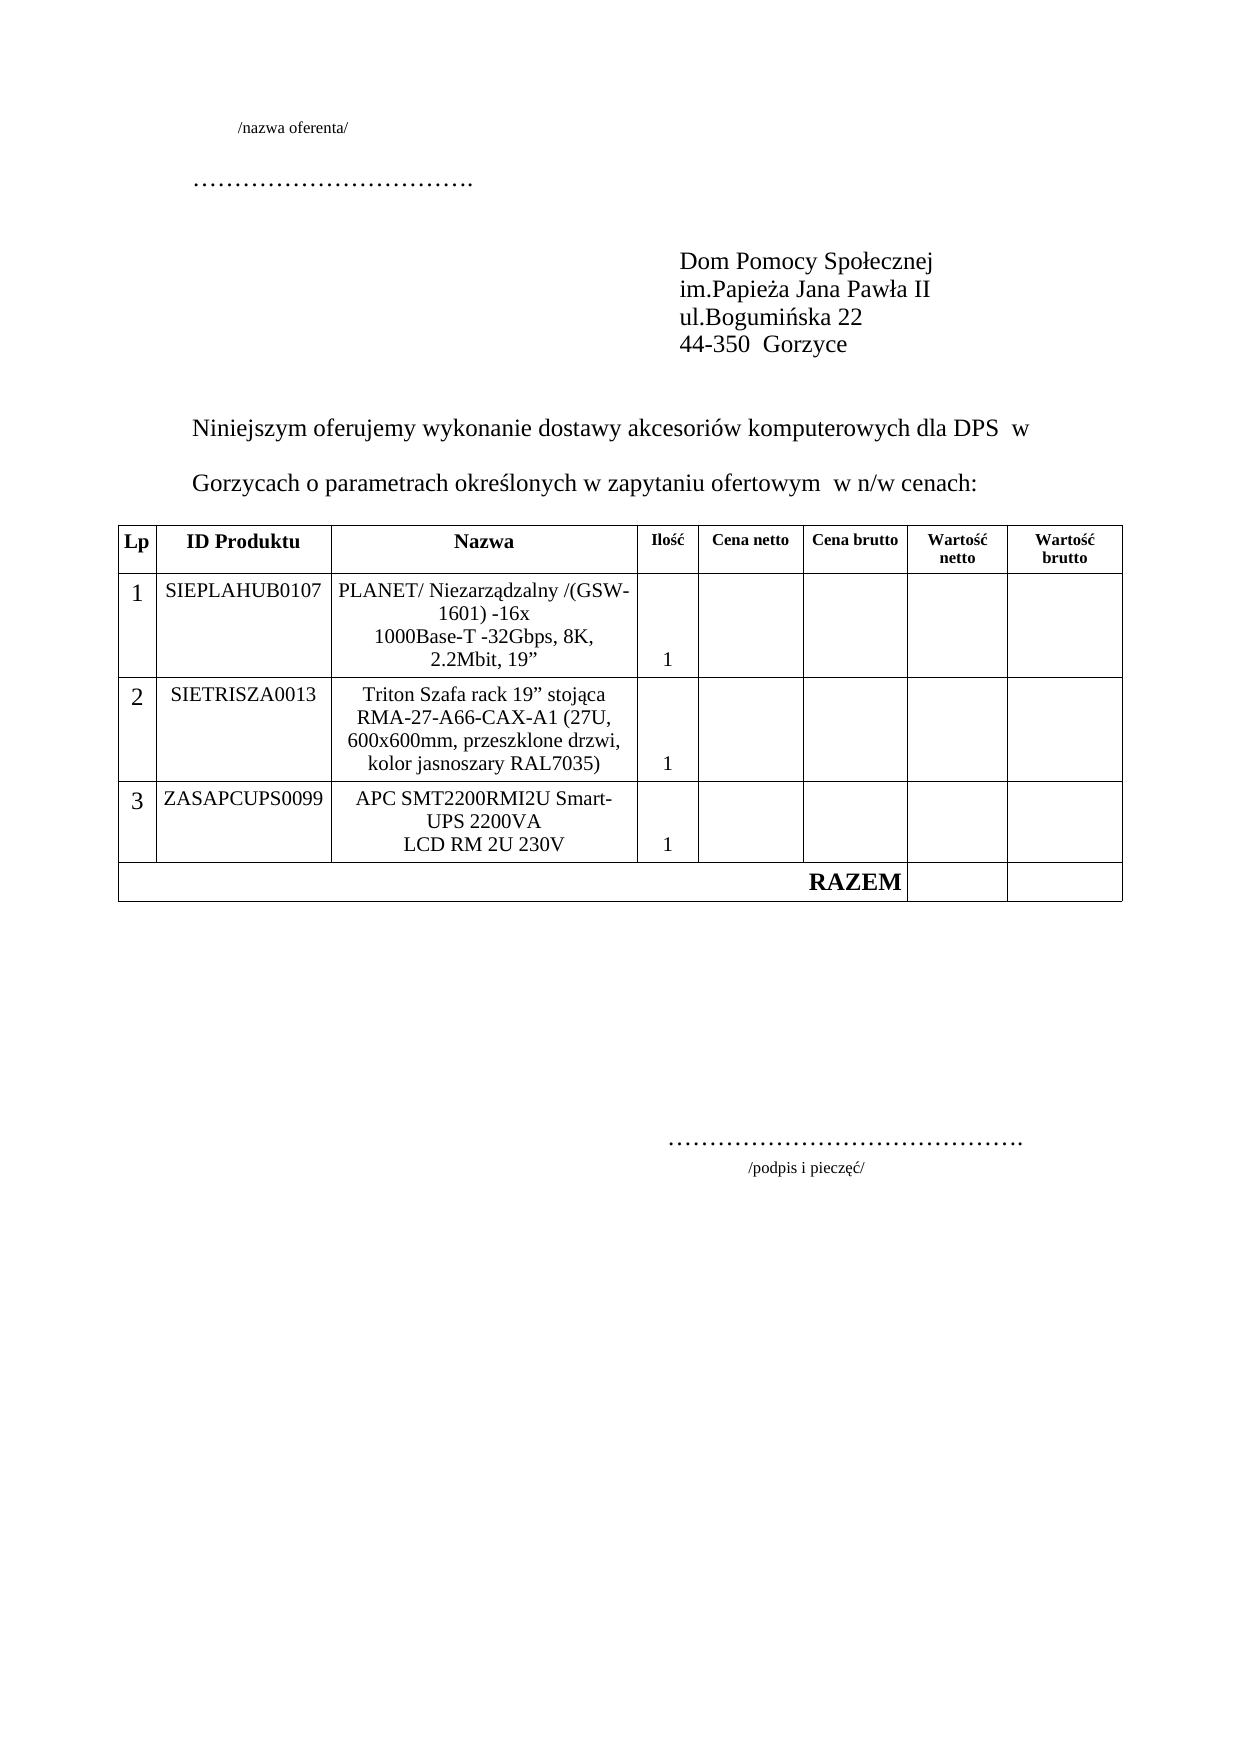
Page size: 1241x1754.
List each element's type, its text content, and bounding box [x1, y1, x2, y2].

table_cell [699, 782, 803, 862]
text im.Papieża Jana Pawła II [118, 275, 1122, 303]
text ……………………………. [118, 164, 1122, 192]
table_cell [699, 574, 803, 677]
table_header Wartość brutto [1008, 526, 1122, 573]
text ……………………………………. [118, 1123, 1122, 1151]
text /nazwa oferenta/ [118, 118, 1122, 137]
table_header Cena brutto [804, 526, 907, 573]
table_cell SIETRISZA0013 [157, 678, 331, 781]
text Gorzycach o parametrach określonych w zapytaniu ofertowym w n/w cenach: [118, 469, 1122, 497]
table_cell 1 [638, 782, 698, 862]
table_cell 2 [119, 678, 156, 781]
table_cell [908, 782, 1007, 862]
table_cell Triton Szafa rack 19” stojąca RMA-27-A66-CAX-A1 (27U, 600x600mm, przeszklone drzwi, kolor jasnoszary RAL7035) [332, 678, 637, 781]
table_cell ZASAPCUPS0099 [157, 782, 331, 862]
text Niniejszym oferujemy wykonanie dostawy akcesoriów komputerowych dla DPS w [118, 414, 1122, 441]
table_cell [1008, 863, 1122, 901]
table_cell [804, 782, 907, 862]
text ul.Bogumińska 22 [118, 303, 1122, 331]
table_cell RAZEM [119, 863, 907, 901]
table_header Nazwa [332, 526, 637, 573]
table_cell [908, 574, 1007, 677]
table_header ID Produktu [157, 526, 331, 573]
table_cell [1008, 678, 1122, 781]
text 44-350 Gorzyce [118, 331, 1122, 358]
table_cell [804, 574, 907, 677]
table_header Cena netto [699, 526, 803, 573]
table_cell SIEPLAHUB0107 [157, 574, 331, 677]
table_cell [908, 678, 1007, 781]
table_cell 1 [119, 574, 156, 677]
table_header Ilość [638, 526, 698, 573]
table_cell [1008, 574, 1122, 677]
table_cell [1008, 782, 1122, 862]
table_cell PLANET/ Niezarządzalny /(GSW-1601) -16x 1000Base-T -32Gbps, 8K, 2.2Mbit, 19” [332, 574, 637, 677]
table_cell [908, 863, 1007, 901]
text Dom Pomocy Społecznej [118, 247, 1122, 275]
table_header Wartość netto [908, 526, 1007, 573]
text /podpis i pieczęć/ [118, 1151, 1122, 1178]
table_cell 1 [638, 678, 698, 781]
table_cell [804, 678, 907, 781]
table_cell 3 [119, 782, 156, 862]
table_cell APC SMT2200RMI2U Smart-UPS 2200VA LCD RM 2U 230V [332, 782, 637, 862]
table_header Lp [119, 526, 156, 573]
table_cell [699, 678, 803, 781]
table_cell 1 [638, 574, 698, 677]
